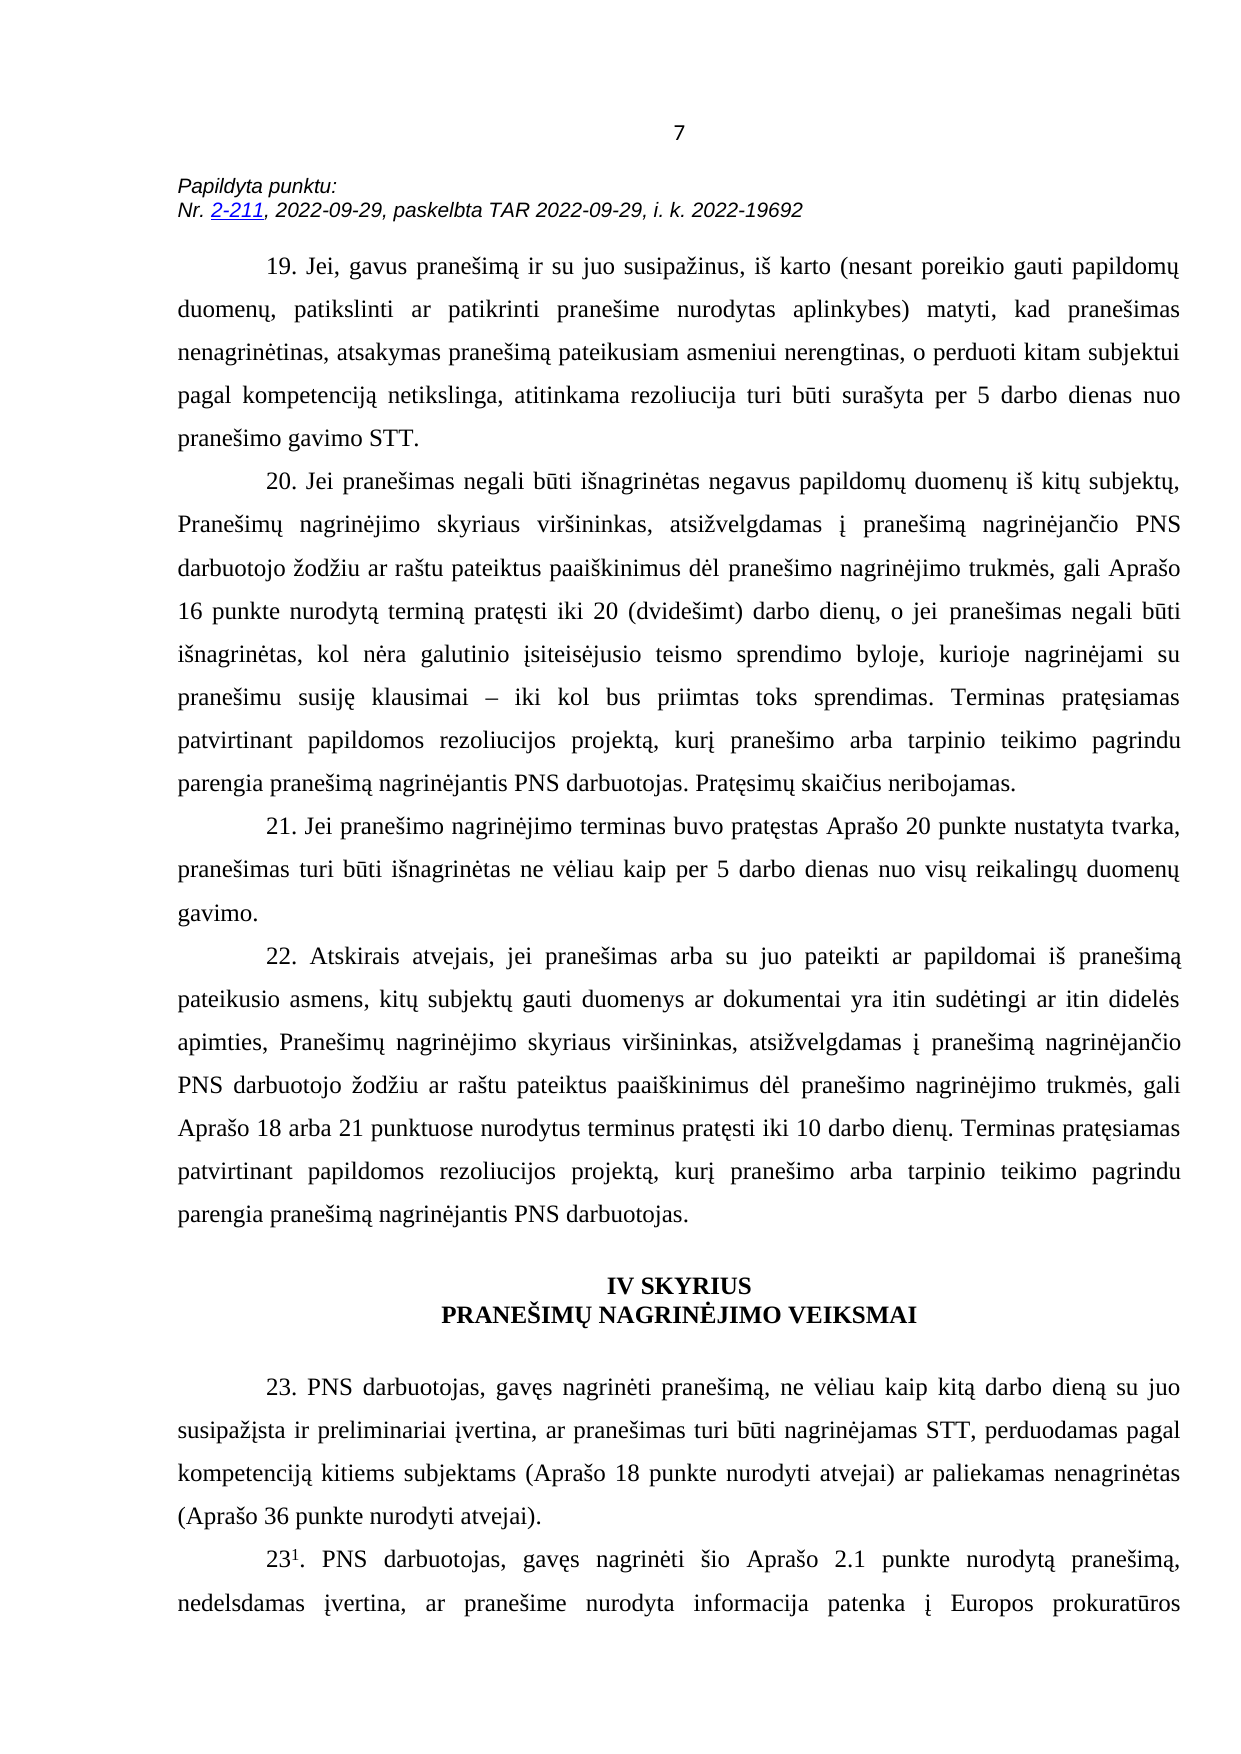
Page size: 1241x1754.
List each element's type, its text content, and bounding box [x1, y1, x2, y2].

text Nr. 2-211, 2022-09-29, paskelbta TAR 2022-09-29, i. k. 2022-19692 [177, 198, 1181, 222]
text IV SKYRIUS [177, 1271, 1181, 1300]
text Papildyta punktu: [177, 174, 1181, 198]
text 19. Jei, gavus pranešimą ir su juo susipažinus, iš karto (nesant poreikio gauti papildomų duomenų, patikslinti ar patikrinti pranešime nurodytas aplinkybes) matyti, kad pranešimas nenagrinėtinas, atsakymas pranešimą pateikusiam asmeniui nerengtinas, o perduoti kitam subjektui pagal kompetenciją netikslinga, atitinkama rezoliucija turi būti surašyta per 5 darbo dienas nuo pranešimo gavimo STT. [177, 251, 1181, 452]
text 21. Jei pranešimo nagrinėjimo terminas buvo pratęstas Aprašo 20 punkte nustatyta tvarka, pranešimas turi būti išnagrinėtas ne vėliau kaip per 5 darbo dienas nuo visų reikalingų duomenų gavimo. [177, 811, 1181, 926]
text 20. Jei pranešimas negali būti išnagrinėtas negavus papildomų duomenų iš kitų subjektų, Pranešimų nagrinėjimo skyriaus viršininkas, atsižvelgdamas į pranešimą nagrinėjančio PNS darbuotojo žodžiu ar raštu pateiktus paaiškinimus dėl pranešimo nagrinėjimo trukmės, gali Aprašo 16 punkte nurodytą terminą pratęsti iki 20 (dvidešimt) darbo dienų, o jei pranešimas negali būti išnagrinėtas, kol nėra galutinio įsiteisėjusio teismo sprendimo byloje, kurioje nagrinėjami su pranešimu susiję klausimai – iki kol bus priimtas toks sprendimas. Terminas pratęsiamas patvirtinant papildomos rezoliucijos projektą, kurį pranešimo arba tarpinio teikimo pagrindu parengia pranešimą nagrinėjantis PNS darbuotojas. Pratęsimų skaičius neribojamas. [177, 466, 1181, 797]
text 23. PNS darbuotojas, gavęs nagrinėti pranešimą, ne vėliau kaip kitą darbo dieną su juo susipažįsta ir preliminariai įvertina, ar pranešimas turi būti nagrinėjamas STT, perduodamas pagal kompetenciją kitiems subjektams (Aprašo 18 punkte nurodyti atvejai) ar paliekamas nenagrinėtas (Aprašo 36 punkte nurodyti atvejai). [177, 1372, 1181, 1530]
text PRANEŠIMŲ NAGRINĖJIMO VEIKSMAI [177, 1300, 1181, 1329]
text 22. Atskirais atvejais, jei pranešimas arba su juo pateikti ar papildomai iš pranešimą pateikusio asmens, kitų subjektų gauti duomenys ar dokumentai yra itin sudėtingi ar itin didelės apimties, Pranešimų nagrinėjimo skyriaus viršininkas, atsižvelgdamas į pranešimą nagrinėjančio PNS darbuotojo žodžiu ar raštu pateiktus paaiškinimus dėl pranešimo nagrinėjimo trukmės, gali Aprašo 18 arba 21 punktuose nurodytus terminus pratęsti iki 10 darbo dienų. Terminas pratęsiamas patvirtinant papildomos rezoliucijos projektą, kurį pranešimo arba tarpinio teikimo pagrindu parengia pranešimą nagrinėjantis PNS darbuotojas. [177, 941, 1181, 1228]
text 231. PNS darbuotojas, gavęs nagrinėti šio Aprašo 2.1 punkte nurodytą pranešimą, nedelsdamas įvertina, ar pranešime nurodyta informacija patenka į Europos prokuratūros [177, 1544, 1181, 1616]
